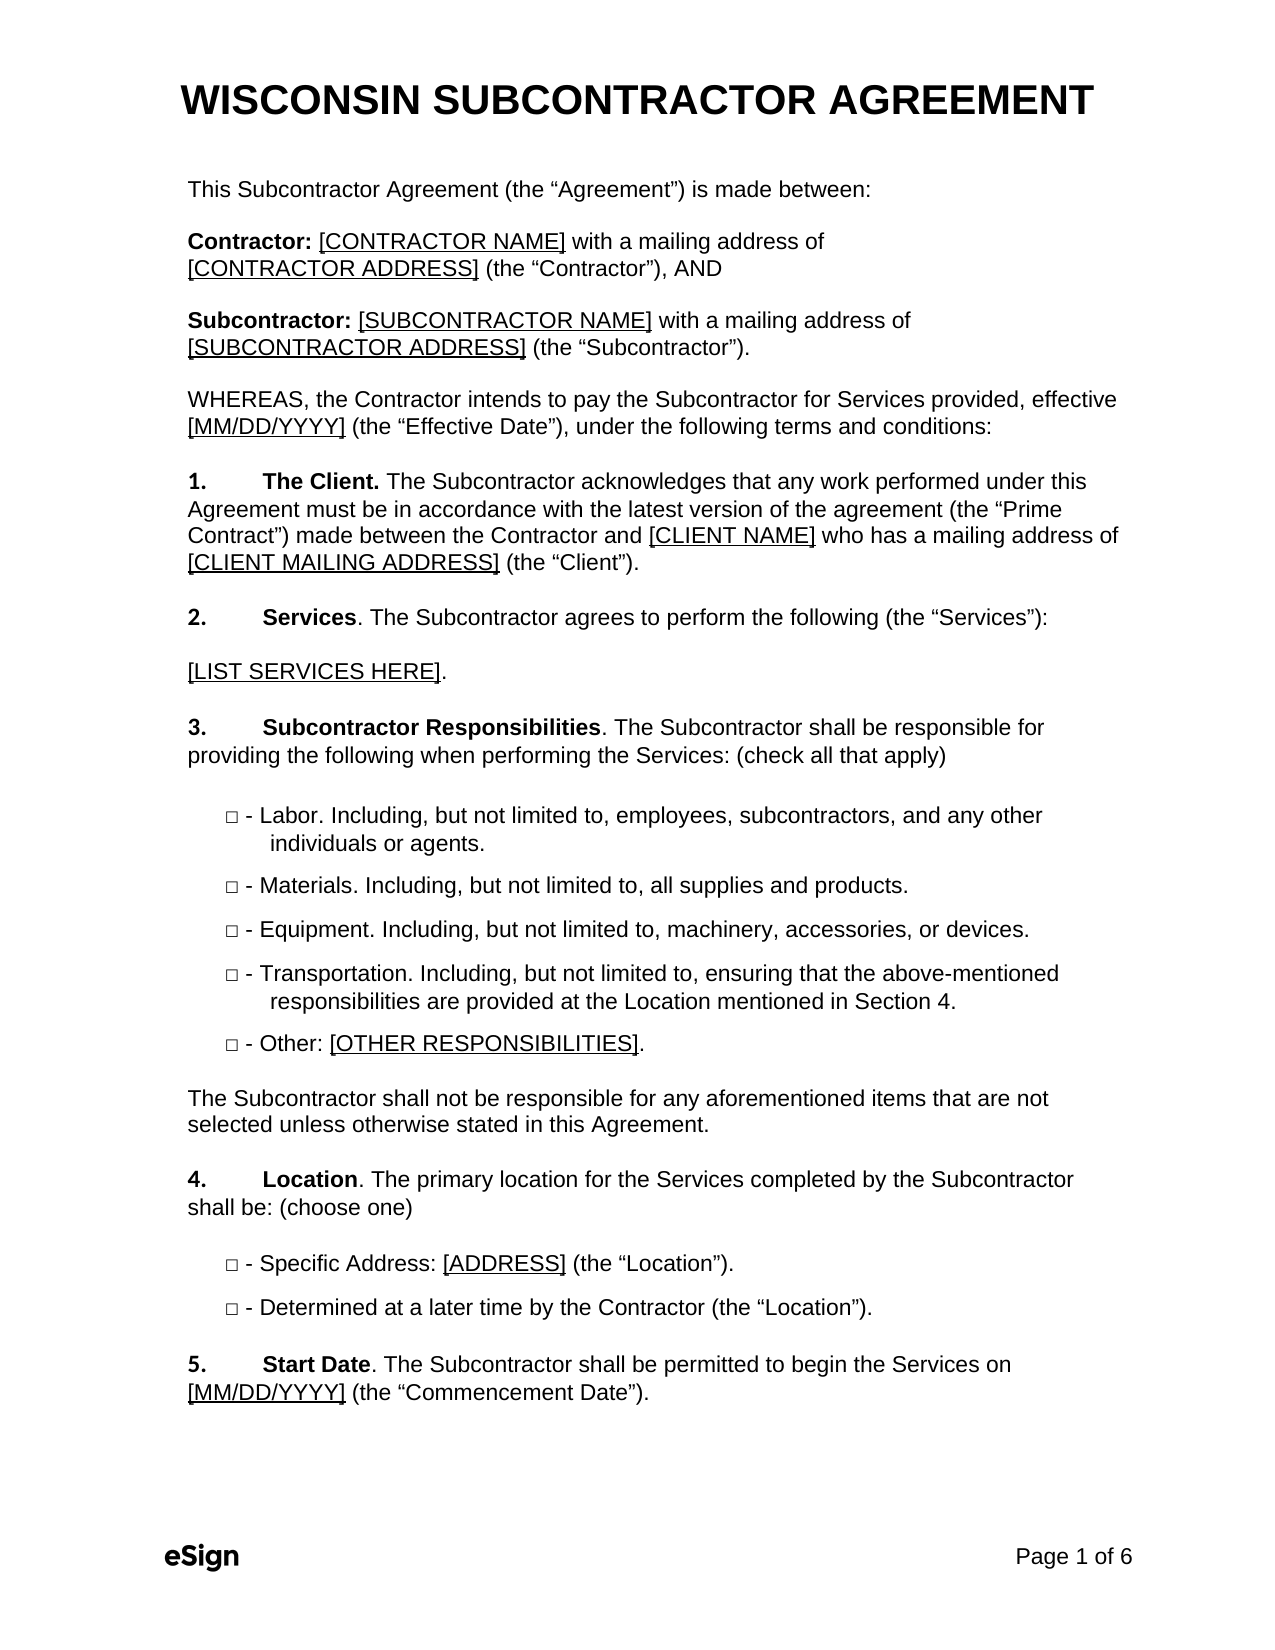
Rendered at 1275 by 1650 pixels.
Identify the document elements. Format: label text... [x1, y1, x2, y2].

text ☐ - Determined at a later time by the Contractor (the “Location”). [225, 1291, 1125, 1322]
list WHEREAS, the Contractor intends to pay the Subcontractor for Services provided, effective [MM/DD/YYYY] (the “Effective Date”), under the following terms and conditions: [187, 386, 1125, 439]
list Subcontractor: [SUBCONTRACTOR NAME] with a mailing address of [187, 307, 1125, 334]
text individuals or agents. [270, 830, 1125, 857]
list Contractor: [CONTRACTOR NAME] with a mailing address of [187, 228, 1125, 255]
list Location. The primary location for the Services completed by the Subcontractor shall be: (choose one) [187, 1163, 1125, 1220]
list The Client. The Subcontractor acknowledges that any work performed under this Agreement must be in accordance with the latest version of the agreement (the “Prime Contract”) made between the Contractor and [CLIENT NAME] who has a mailing address of [CLIENT MAILING ADDRESS] (the “Client”). [187, 466, 1125, 575]
list Subcontractor Responsibilities. The Subcontractor shall be responsible for providing the following when performing the Services: (check all that apply) [187, 711, 1125, 768]
list This Subcontractor Agreement (the “Agreement”) is made between: [187, 176, 1125, 202]
list [CONTRACTOR ADDRESS] (the “Contractor”), AND [187, 255, 1125, 281]
text ☐ - Transportation. Including, but not limited to, ensuring that the above-mentioned [225, 957, 1125, 988]
list [LIST SERVICES HERE]. [187, 658, 1125, 685]
text The Subcontractor shall not be responsible for any aforementioned items that are not selected unless otherwise stated in this Agreement. [187, 1084, 1125, 1137]
list Start Date. The Subcontractor shall be permitted to begin the Services on [187, 1348, 1125, 1379]
text ☐ - Labor. Including, but not limited to, employees, subcontractors, and any other [225, 799, 1125, 830]
text ☐ - Equipment. Including, but not limited to, machinery, accessories, or devices. [225, 913, 1125, 944]
list [MM/DD/YYYY] (the “Commencement Date”). [187, 1379, 1125, 1405]
text ☐ - Other: [OTHER RESPONSIBILITIES]. [225, 1027, 1125, 1058]
list Services. The Subcontractor agrees to perform the following (the “Services”): [187, 601, 1125, 632]
text ☐ - Materials. Including, but not limited to, all supplies and products. [225, 869, 1125, 901]
list [SUBCONTRACTOR ADDRESS] (the “Subcontractor”). [187, 334, 1125, 360]
text responsibilities are provided at the Location mentioned in Section 4. [270, 988, 1125, 1014]
text WISCONSIN SUBCONTRACTOR AGREEMENT [150, 75, 1125, 123]
text ☐ - Specific Address: [ADDRESS] (the “Location”). [225, 1247, 1125, 1278]
